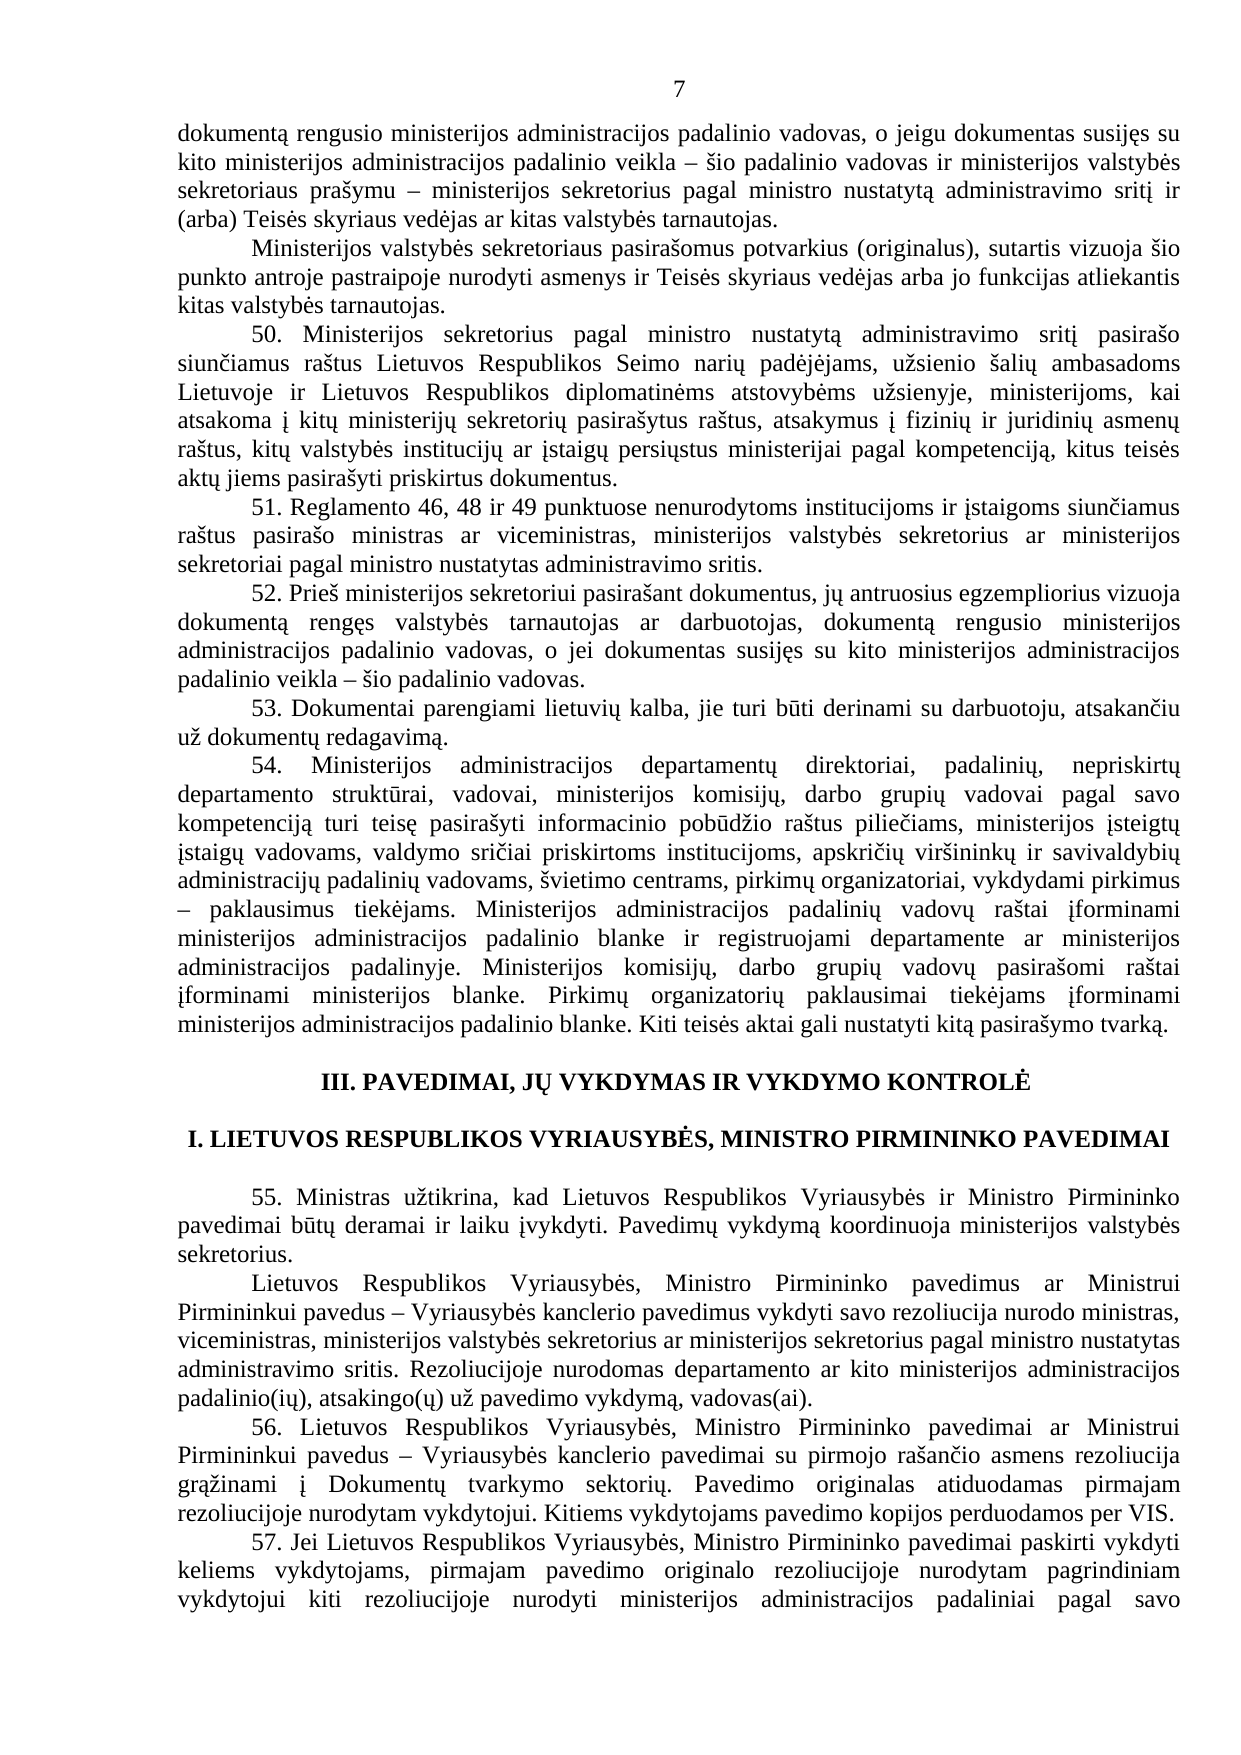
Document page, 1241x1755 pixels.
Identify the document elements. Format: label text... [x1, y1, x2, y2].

text 53. Dokumentai parengiami lietuvių kalba, jie turi būti derinami su darbuotoju, atsakančiu už dokumentų redagavimą. [177, 693, 1181, 751]
text Lietuvos Respublikos Vyriausybės, Ministro Pirmininko pavedimus ar Ministrui Pirmininkui pavedus – Vyriausybės kanclerio pavedimus vykdyti savo rezoliucija nurodo ministras, viceministras, ministerijos valstybės sekretorius ar ministerijos sekretorius pagal ministro nustatytas administravimo sritis. Rezoliucijoje nurodomas departamento ar kito ministerijos administracijos padalinio(ių), atsakingo(ų) už pavedimo vykdymą, vadovas(ai). [177, 1268, 1181, 1412]
text 56. Lietuvos Respublikos Vyriausybės, Ministro Pirmininko pavedimai ar Ministrui Pirmininkui pavedus – Vyriausybės kanclerio pavedimai su pirmojo rašančio asmens rezoliucija grąžinami į Dokumentų tvarkymo sektorių. Pavedimo originalas atiduodamas pirmajam rezoliucijoje nurodytam vykdytojui. Kitiems vykdytojams pavedimo kopijos perduodamos per VIS. [177, 1412, 1181, 1527]
text 54. Ministerijos administracijos departamentų direktoriai, padalinių, nepriskirtų departamento struktūrai, vadovai, ministerijos komisijų, darbo grupių vadovai pagal savo kompetenciją turi teisę pasirašyti informacinio pobūdžio raštus piliečiams, ministerijos įsteigtų įstaigų vadovams, valdymo sričiai priskirtoms institucijoms, apskričių viršininkų ir savivaldybių administracijų padalinių vadovams, švietimo centrams, pirkimų organizatoriai, vykdydami pirkimus – paklausimus tiekėjams. Ministerijos administracijos padalinių vadovų raštai įforminami ministerijos administracijos padalinio blanke ir registruojami departamente ar ministerijos administracijos padalinyje. Ministerijos komisijų, darbo grupių vadovų pasirašomi raštai įforminami ministerijos blanke. Pirkimų organizatorių paklausimai tiekėjams įforminami ministerijos administracijos padalinio blanke. Kiti teisės aktai gali nustatyti kitą pasirašymo tvarką. [177, 751, 1181, 1038]
text 57. Jei Lietuvos Respublikos Vyriausybės, Ministro Pirmininko pavedimai paskirti vykdyti keliems vykdytojams, pirmajam pavedimo originalo rezoliucijoje nurodytam pagrindiniam vykdytojui kiti rezoliucijoje nurodyti ministerijos administracijos padaliniai pagal savo [177, 1527, 1181, 1613]
text 52. Prieš ministerijos sekretoriui pasirašant dokumentus, jų antruosius egzempliorius vizuoja dokumentą rengęs valstybės tarnautojas ar darbuotojas, dokumentą rengusio ministerijos administracijos padalinio vadovas, o jei dokumentas susijęs su kito ministerijos administracijos padalinio veikla – šio padalinio vadovas. [177, 578, 1181, 693]
text I. LIETUVOS RESPUBLIKOS VYRIAUSYBĖS, MINISTRO PIRMININKO PAVEDIMAI [177, 1124, 1181, 1153]
text Ministerijos valstybės sekretoriaus pasirašomus potvarkius (originalus), sutartis vizuoja šio punkto antroje pastraipoje nurodyti asmenys ir Teisės skyriaus vedėjas arba jo funkcijas atliekantis kitas valstybės tarnautojas. [177, 233, 1181, 319]
text III. PAVEDIMAI, JŲ VYKDYMAS IR VYKDYMO KONTROLĖ [177, 1067, 1181, 1096]
text 50. Ministerijos sekretorius pagal ministro nustatytą administravimo sritį pasirašo siunčiamus raštus Lietuvos Respublikos Seimo narių padėjėjams, užsienio šalių ambasadoms Lietuvoje ir Lietuvos Respublikos diplomatinėms atstovybėms užsienyje, ministerijoms, kai atsakoma į kitų ministerijų sekretorių pasirašytus raštus, atsakymus į fizinių ir juridinių asmenų raštus, kitų valstybės institucijų ar įstaigų persiųstus ministerijai pagal kompetenciją, kitus teisės aktų jiems pasirašyti priskirtus dokumentus. [177, 319, 1181, 492]
text 55. Ministras užtikrina, kad Lietuvos Respublikos Vyriausybės ir Ministro Pirmininko pavedimai būtų deramai ir laiku įvykdyti. Pavedimų vykdymą koordinuoja ministerijos valstybės sekretorius. [177, 1182, 1181, 1268]
text 51. Reglamento 46, 48 ir 49 punktuose nenurodytoms institucijoms ir įstaigoms siunčiamus raštus pasirašo ministras ar viceministras, ministerijos valstybės sekretorius ar ministerijos sekretoriai pagal ministro nustatytas administravimo sritis. [177, 492, 1181, 578]
text dokumentą rengusio ministerijos administracijos padalinio vadovas, o jeigu dokumentas susijęs su kito ministerijos administracijos padalinio veikla – šio padalinio vadovas ir ministerijos valstybės sekretoriaus prašymu – ministerijos sekretorius pagal ministro nustatytą administravimo sritį ir (arba) Teisės skyriaus vedėjas ar kitas valstybės tarnautojas. [177, 118, 1181, 233]
